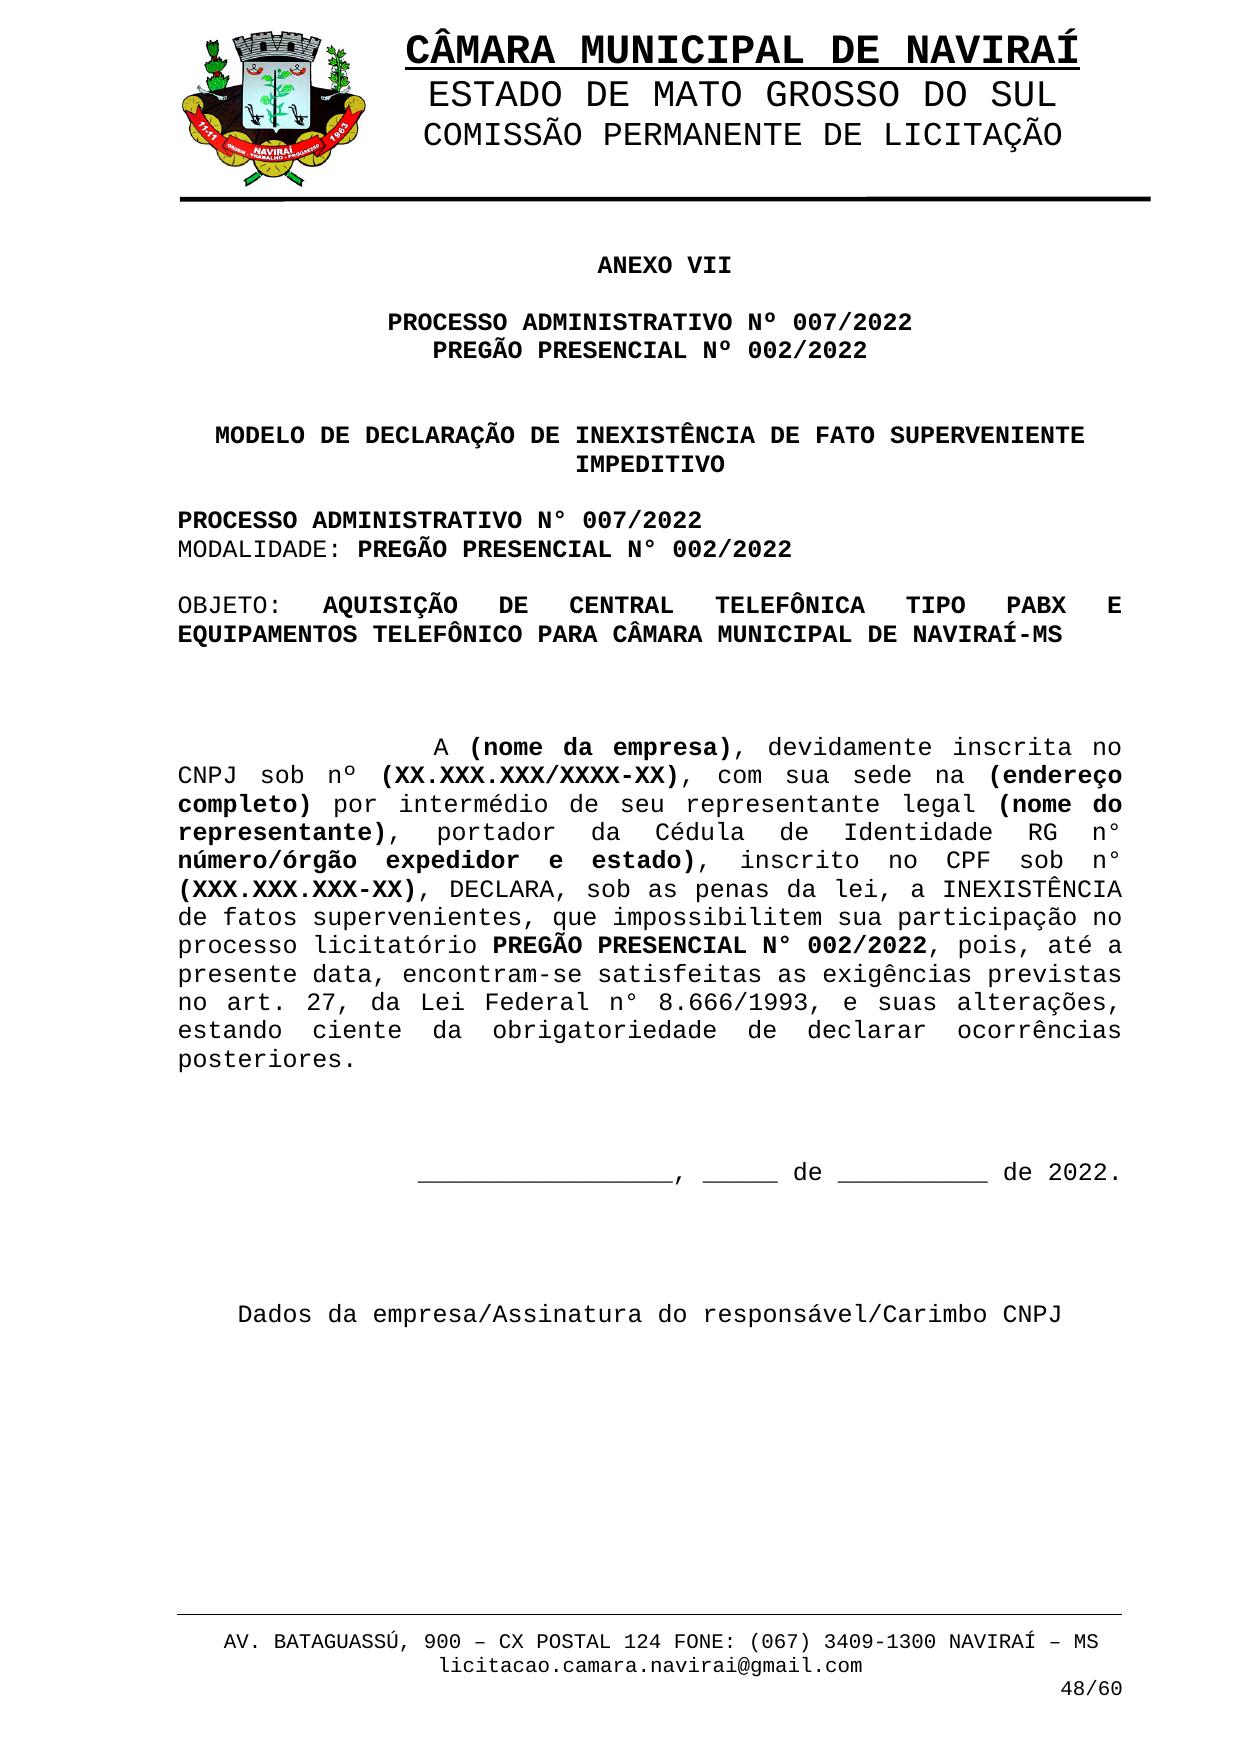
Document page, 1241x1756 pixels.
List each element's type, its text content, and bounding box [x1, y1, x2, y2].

text OBJETO: AQUISIÇÃO DE CENTRAL TELEFÔNICA TIPO PABX E EQUIPAMENTOS TELEFÔNICO PARA CÂMARA MUNICIPAL DE NAVIRAÍ-MS [177, 593, 1122, 649]
text _________________, _____ de __________ de 2022. [177, 1159, 1122, 1188]
text ANEXO VII [177, 253, 1152, 281]
text PROCESSO ADMINISTRATIVO Nº 007/2022 [177, 309, 1122, 338]
text PREGÃO PRESENCIAL Nº 002/2022 [177, 338, 1122, 366]
text A (nome da empresa), devidamente inscrita no CNPJ sob nº (XX.XXX.XXX/XXXX-XX), com sua sede na (endereço completo) por intermédio de seu representante legal (nome do representante), portador da Cédula de Identidade RG n° número/órgão expedidor e estado), inscrito no CPF sob n° (XXX.XXX.XXX-XX), DECLARA, sob as penas da lei, a INEXISTÊNCIA de fatos supervenientes, que impossibilitem sua participação no processo licitatório PREGÃO PRESENCIAL N° 002/2022, pois, até a presente data, encontram-se satisfeitas as exigências previstas no art. 27, da Lei Federal n° 8.666/1993, e suas alterações, estando ciente da obrigatoriedade de declarar ocorrências posteriores. [177, 734, 1122, 1074]
text Dados da empresa/Assinatura do responsável/Carimbo CNPJ [177, 1301, 1122, 1329]
text MODALIDADE: PREGÃO PRESENCIAL N° 002/2022 [177, 536, 1122, 564]
text MODELO DE DECLARAÇÃO DE INEXISTÊNCIA DE FATO SUPERVENIENTE IMPEDITIVO [177, 423, 1122, 479]
text PROCESSO ADMINISTRATIVO N° 007/2022 [177, 508, 1122, 536]
